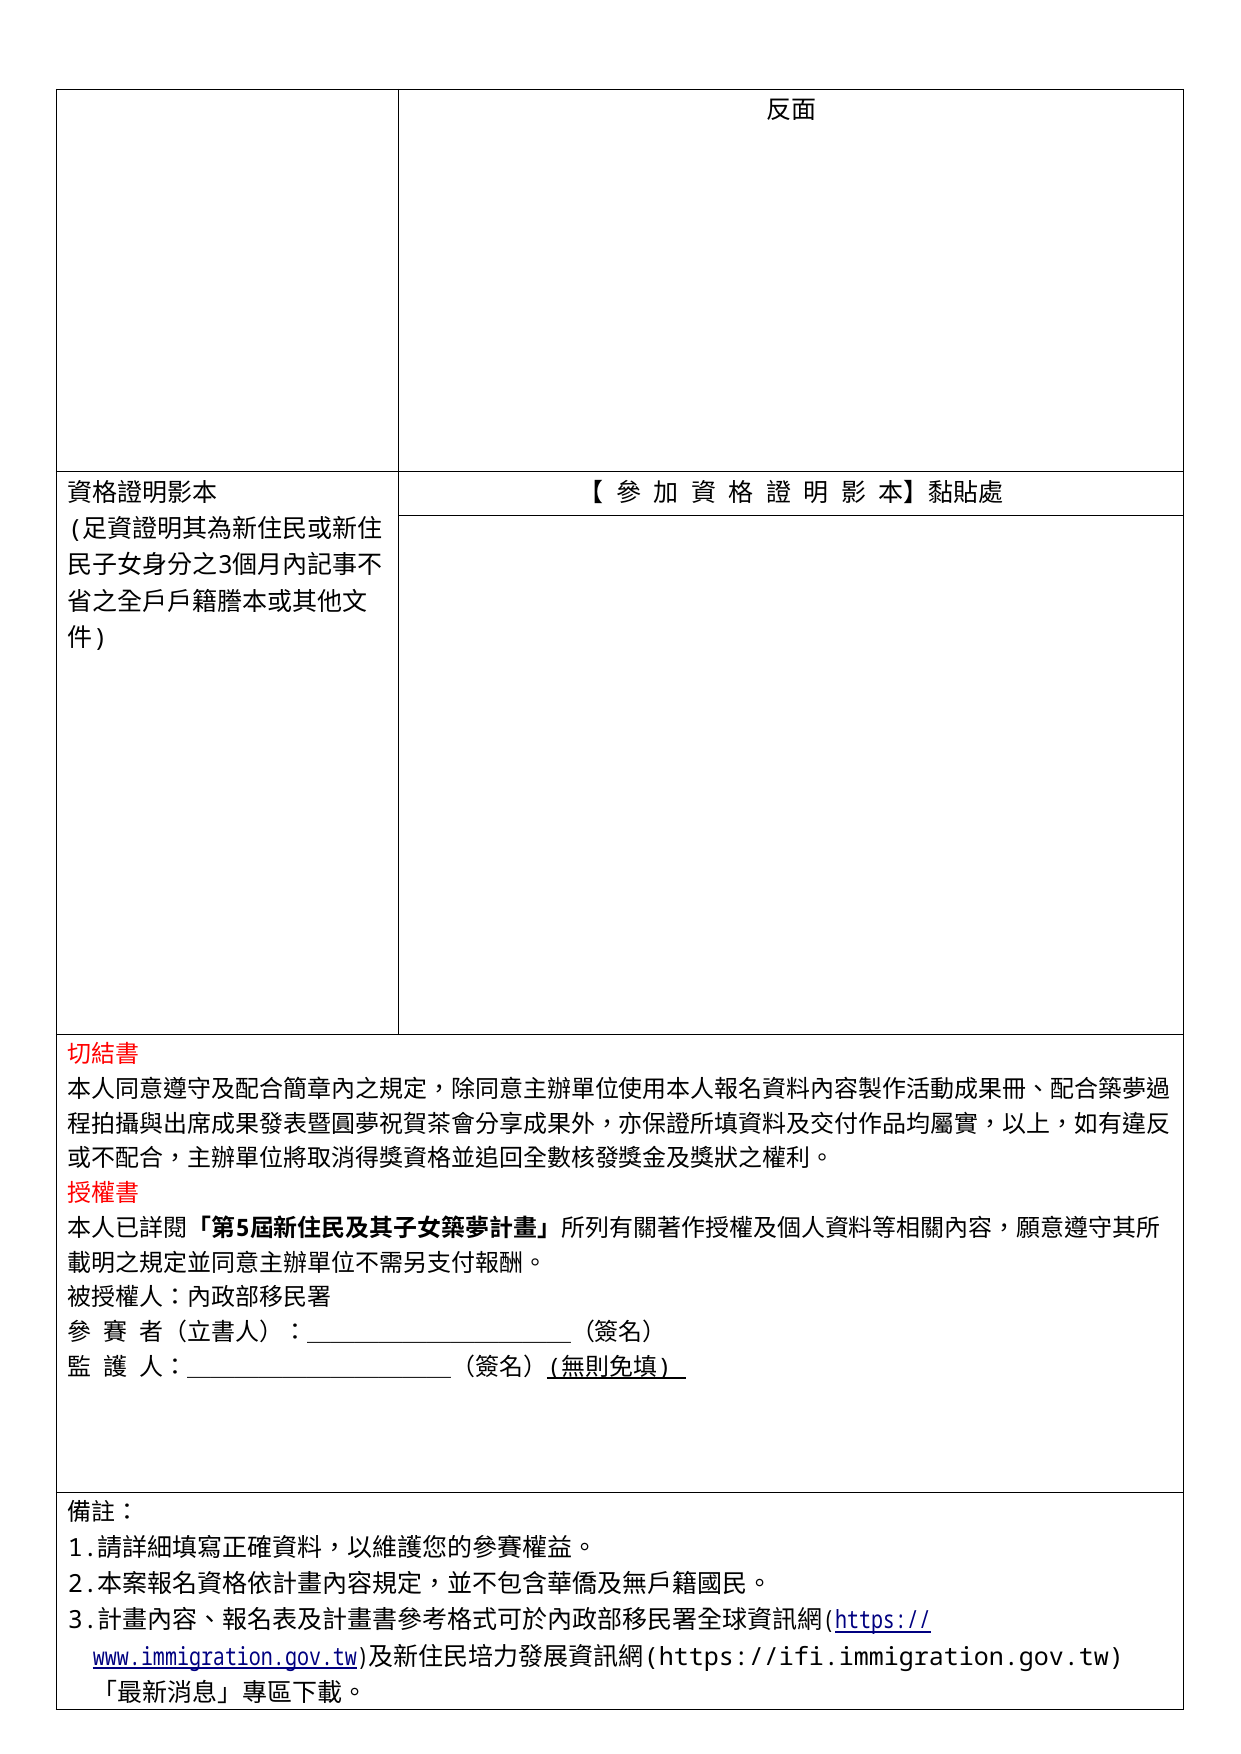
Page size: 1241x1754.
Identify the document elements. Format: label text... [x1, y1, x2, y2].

table_cell [57, 90, 398, 471]
table_cell [399, 516, 1183, 1034]
table_cell 反面 [399, 90, 1183, 471]
table_cell 備註： 1.請詳細填寫正確資料，以維護您的參賽權益。 2.本案報名資格依計畫內容規定，並不包含華僑及無戶籍國民。 3.計畫內容、報名表及計畫書參考格式可於內政部移民署全球資訊網(https://www.immigration.gov.tw)及新住民培力發展資訊網(https://ifi.immigration.gov.tw)「最新消息」專區下載。 [57, 1493, 1183, 1708]
table_cell 【 參 加 資 格 證 明 影 本】黏貼處 [399, 472, 1183, 515]
table_cell 資格證明影本 (足資證明其為新住民或新住民子女身分之3個月內記事不省之全戶戶籍謄本或其他文件) [57, 472, 398, 1034]
table_cell 切結書 本人同意遵守及配合簡章內之規定，除同意主辦單位使用本人報名資料內容製作活動成果冊、配合築夢過程拍攝與出席成果發表暨圓夢祝賀茶會分享成果外，亦保證所填資料及交付作品均屬實，以上，如有違反或不配合，主辦單位將取消得獎資格並追回全數核發獎金及獎狀之權利。 授權書 本人已詳閱「第5屆新住民及其子女築夢計畫」所列有關著作授權及個人資料等相關內容，願意遵守其所載明之規定並同意主辦單位不需另支付報酬。 被授權人：內政部移民署 參 賽 者（立書人）：＿＿＿＿＿＿＿＿＿＿＿（簽名） 監 護 人：＿＿＿＿＿＿＿＿＿＿＿（簽名）(無則免填) [57, 1035, 1183, 1492]
